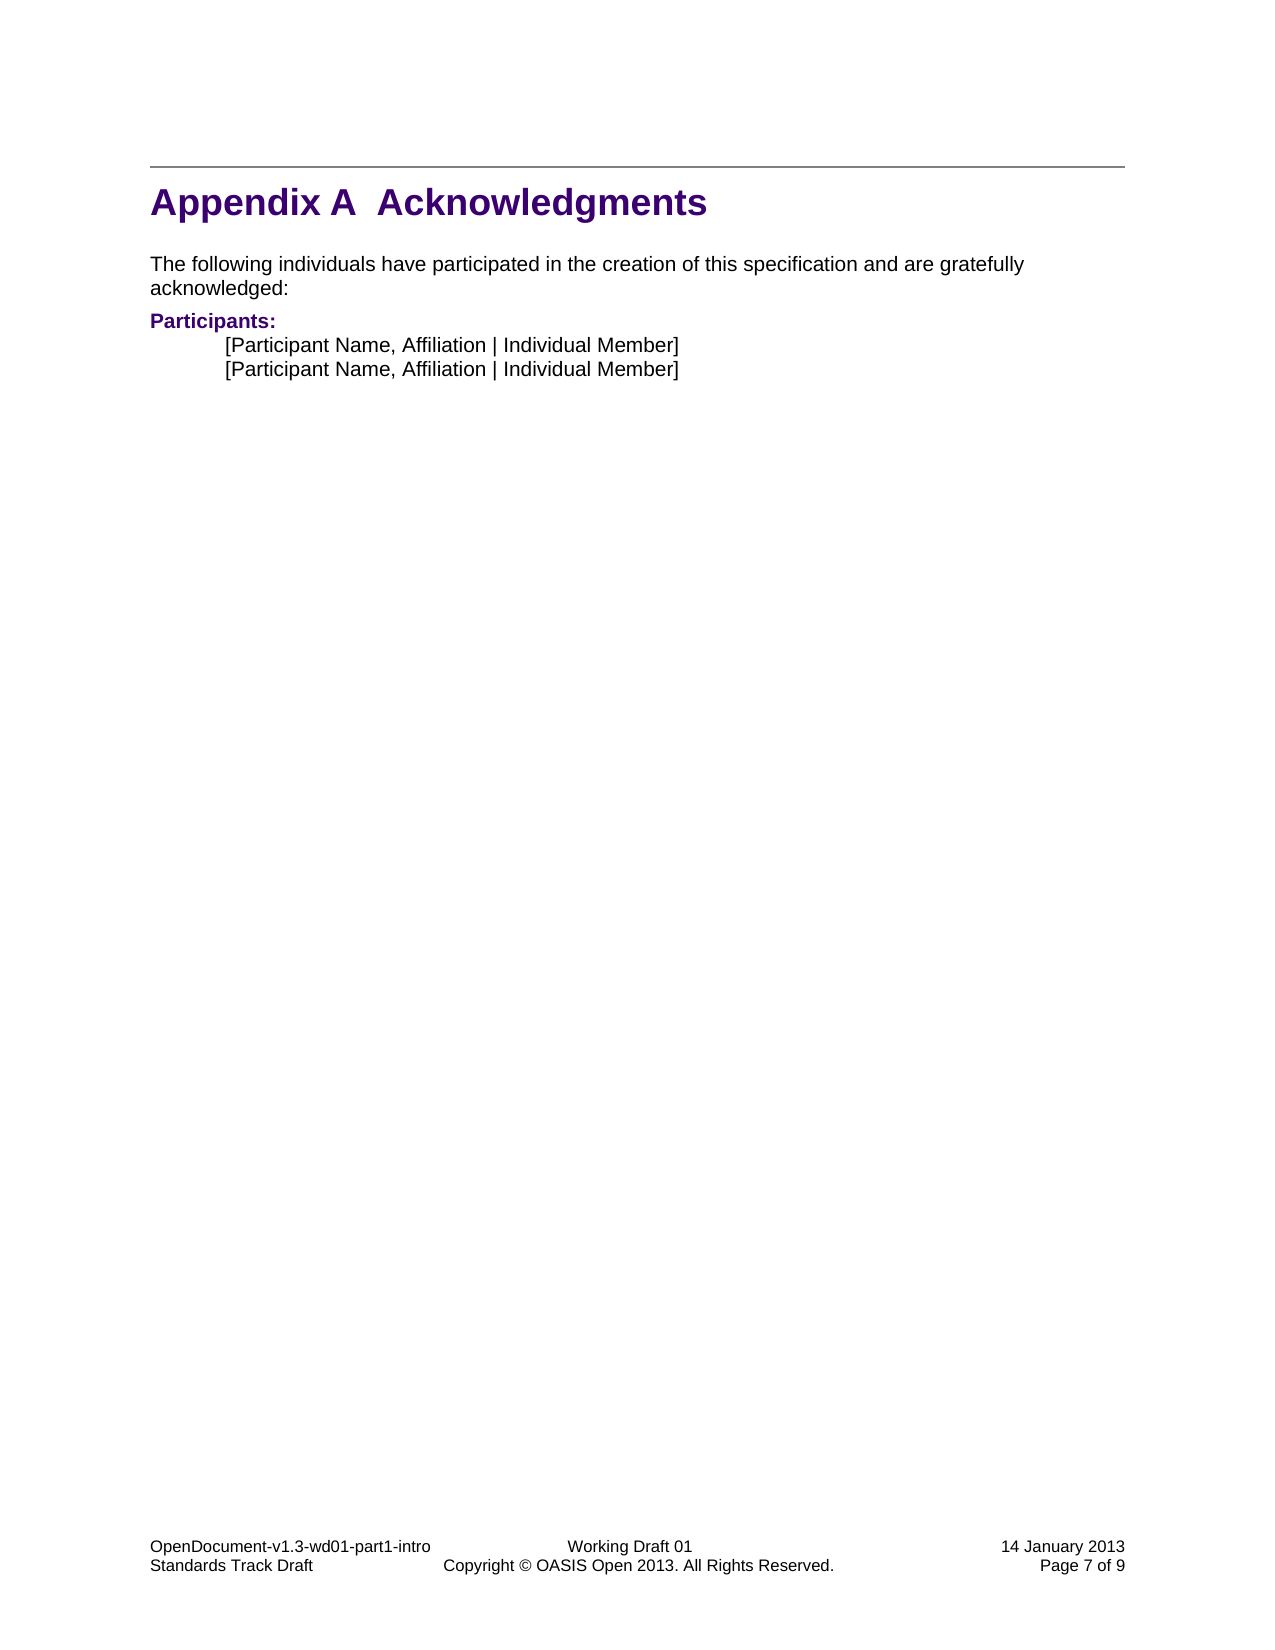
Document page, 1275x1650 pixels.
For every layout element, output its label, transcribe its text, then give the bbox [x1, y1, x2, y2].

text [Participant Name, Affiliation | Individual Member] [225, 333, 1125, 357]
title Participants: [150, 309, 1125, 333]
text [Participant Name, Affiliation | Individual Member] [225, 357, 1125, 381]
subtitle Acknowledgments [150, 168, 1125, 223]
text The following individuals have participated in the creation of this specification and are gratefully acknowledged: [150, 252, 1125, 300]
